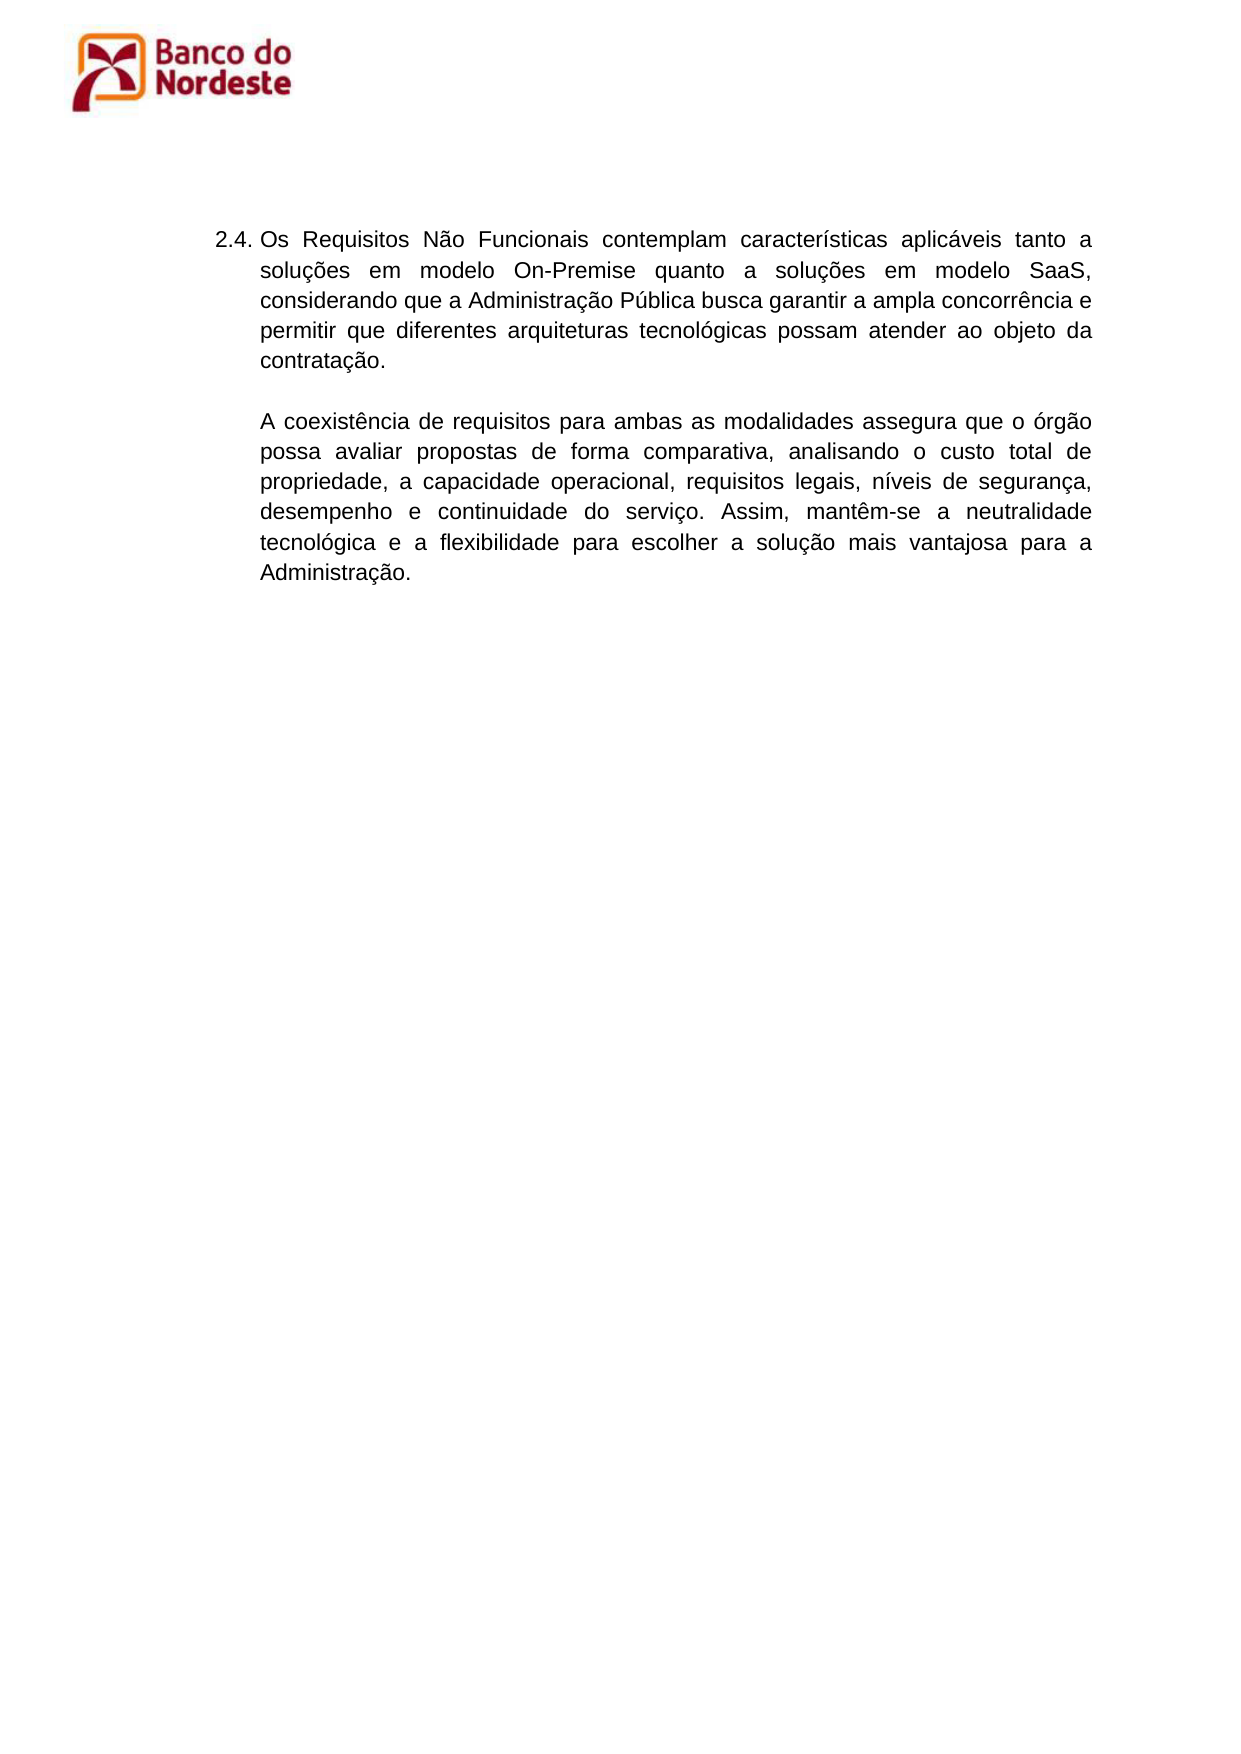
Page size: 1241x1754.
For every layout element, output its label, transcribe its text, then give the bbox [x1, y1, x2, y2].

list Os Requisitos Não Funcionais contemplam características aplicáveis tanto a soluções em modelo On-Premise quanto a soluções em modelo SaaS, considerando que a Administração Pública busca garantir a ampla concorrência e permitir que diferentes arquiteturas tecnológicas possam atender ao objeto da contratação. [215, 226, 1092, 374]
list A coexistência de requisitos para ambas as modalidades assegura que o órgão possa avaliar propostas de forma comparativa, analisando o custo total de propriedade, a capacidade operacional, requisitos legais, níveis de segurança, desempenho e continuidade do serviço. Assim, mantêm-se a neutralidade tecnológica e a flexibilidade para escolher a solução mais vantajosa para a Administração. [260, 408, 1092, 585]
